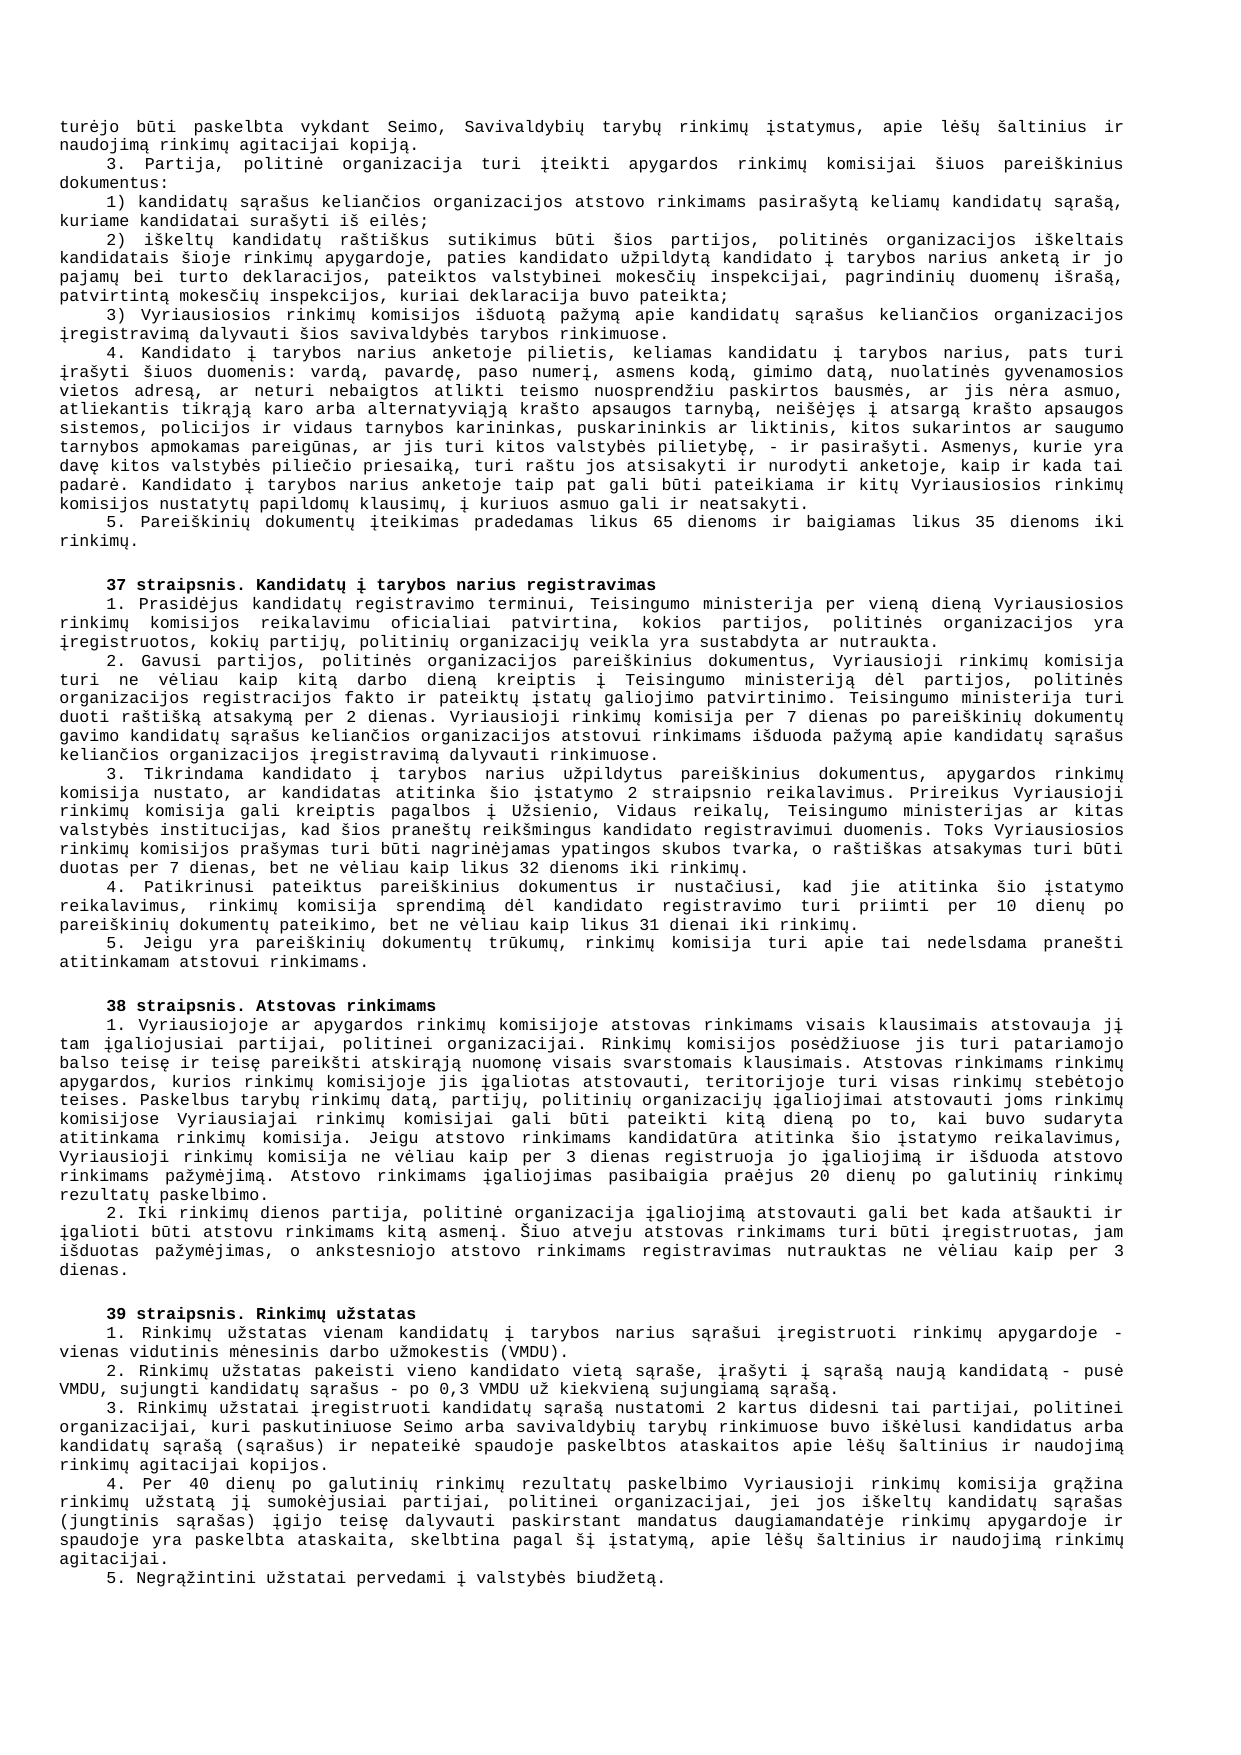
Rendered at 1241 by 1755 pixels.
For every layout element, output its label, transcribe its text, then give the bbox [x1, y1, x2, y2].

text 5. Pareiškinių dokumentų įteikimas pradedamas likus 65 dienoms ir baigiamas likus 35 dienoms iki rinkimų. [59, 514, 1124, 552]
text 1) kandidatų sąrašus keliančios organizacijos atstovo rinkimams pasirašytą keliamų kandidatų sąrašą, kuriame kandidatai surašyti iš eilės; [59, 193, 1124, 231]
text turėjo būti paskelbta vykdant Seimo, Savivaldybių tarybų rinkimų įstatymus, apie lėšų šaltinius ir naudojimą rinkimų agitacijai kopiją. [59, 118, 1124, 156]
text 1. Prasidėjus kandidatų registravimo terminui, Teisingumo ministerija per vieną dieną Vyriausiosios rinkimų komisijos reikalavimu oficialiai patvirtina, kokios partijos, politinės organizacijos yra įregistruotos, kokių partijų, politinių organizacijų veikla yra sustabdyta ar nutraukta. [59, 596, 1124, 652]
text 39 straipsnis. Rinkimų užstatas [59, 1306, 1124, 1324]
text 2. Rinkimų užstatas pakeisti vieno kandidato vietą sąraše, įrašyti į sąrašą naują kandidatą - pusė VMDU, sujungti kandidatų sąrašus - po 0,3 VMDU už kiekvieną sujungiamą sąrašą. [59, 1362, 1124, 1400]
text 5. Negrąžintini užstatai pervedami į valstybės biudžetą. [59, 1569, 1124, 1588]
text 3. Rinkimų užstatai įregistruoti kandidatų sąrašą nustatomi 2 kartus didesni tai partijai, politinei organizacijai, kuri paskutiniuose Seimo arba savivaldybių tarybų rinkimuose buvo iškėlusi kandidatus arba kandidatų sąrašą (sąrašus) ir nepateikė spaudoje paskelbtos ataskaitos apie lėšų šaltinius ir naudojimą rinkimų agitacijai kopijos. [59, 1400, 1124, 1475]
text 1. Vyriausiojoje ar apygardos rinkimų komisijoje atstovas rinkimams visais klausimais atstovauja jį tam įgaliojusiai partijai, politinei organizacijai. Rinkimų komisijos posėdžiuose jis turi patariamojo balso teisę ir teisę pareikšti atskirąją nuomonę visais svarstomais klausimais. Atstovas rinkimams rinkimų apygardos, kurios rinkimų komisijoje jis įgaliotas atstovauti, teritorijoje turi visas rinkimų stebėtojo teises. Paskelbus tarybų rinkimų datą, partijų, politinių organizacijų įgaliojimai atstovauti joms rinkimų komisijose Vyriausiajai rinkimų komisijai gali būti pateikti kitą dieną po to, kai buvo sudaryta atitinkama rinkimų komisija. Jeigu atstovo rinkimams kandidatūra atitinka šio įstatymo reikalavimus, Vyriausioji rinkimų komisija ne vėliau kaip per 3 dienas registruoja jo įgaliojimą ir išduoda atstovo rinkimams pažymėjimą. Atstovo rinkimams įgaliojimas pasibaigia praėjus 20 dienų po galutinių rinkimų rezultatų paskelbimo. [59, 1017, 1124, 1205]
text 4. Kandidato į tarybos narius anketoje pilietis, keliamas kandidatu į tarybos narius, pats turi įrašyti šiuos duomenis: vardą, pavardę, paso numerį, asmens kodą, gimimo datą, nuolatinės gyvenamosios vietos adresą, ar neturi nebaigtos atlikti teismo nuosprendžiu paskirtos bausmės, ar jis nėra asmuo, atliekantis tikrąją karo arba alternatyviąją krašto apsaugos tarnybą, neišėjęs į atsargą krašto apsaugos sistemos, policijos ir vidaus tarnybos karininkas, puskarininkis ar liktinis, kitos sukarintos ar saugumo tarnybos apmokamas pareigūnas, ar jis turi kitos valstybės pilietybę, - ir pasirašyti. Asmenys, kurie yra davę kitos valstybės piliečio priesaiką, turi raštu jos atsisakyti ir nurodyti anketoje, kaip ir kada tai padarė. Kandidato į tarybos narius anketoje taip pat gali būti pateikiama ir kitų Vyriausiosios rinkimų komisijos nustatytų papildomų klausimų, į kuriuos asmuo gali ir neatsakyti. [59, 344, 1124, 514]
text 38 straipsnis. Atstovas rinkimams [59, 998, 1124, 1017]
text 2) iškeltų kandidatų raštiškus sutikimus būti šios partijos, politinės organizacijos iškeltais kandidatais šioje rinkimų apygardoje, paties kandidato užpildytą kandidato į tarybos narius anketą ir jo pajamų bei turto deklaracijos, pateiktos valstybinei mokesčių inspekcijai, pagrindinių duomenų išrašą, patvirtintą mokesčių inspekcijos, kuriai deklaracija buvo pateikta; [59, 231, 1124, 307]
text 1. Rinkimų užstatas vienam kandidatų į tarybos narius sąrašui įregistruoti rinkimų apygardoje - vienas vidutinis mėnesinis darbo užmokestis (VMDU). [59, 1324, 1124, 1362]
text 5. Jeigu yra pareiškinių dokumentų trūkumų, rinkimų komisija turi apie tai nedelsdama pranešti atitinkamam atstovui rinkimams. [59, 935, 1124, 973]
text 37 straipsnis. Kandidatų į tarybos narius registravimas [59, 577, 1124, 596]
text 3) Vyriausiosios rinkimų komisijos išduotą pažymą apie kandidatų sąrašus keliančios organizacijos įregistravimą dalyvauti šios savivaldybės tarybos rinkimuose. [59, 307, 1124, 344]
text 2. Gavusi partijos, politinės organizacijos pareiškinius dokumentus, Vyriausioji rinkimų komisija turi ne vėliau kaip kitą darbo dieną kreiptis į Teisingumo ministeriją dėl partijos, politinės organizacijos registracijos fakto ir pateiktų įstatų galiojimo patvirtinimo. Teisingumo ministerija turi duoti raštišką atsakymą per 2 dienas. Vyriausioji rinkimų komisija per 7 dienas po pareiškinių dokumentų gavimo kandidatų sąrašus keliančios organizacijos atstovui rinkimams išduoda pažymą apie kandidatų sąrašus keliančios organizacijos įregistravimą dalyvauti rinkimuose. [59, 652, 1124, 765]
text 3. Tikrindama kandidato į tarybos narius užpildytus pareiškinius dokumentus, apygardos rinkimų komisija nustato, ar kandidatas atitinka šio įstatymo 2 straipsnio reikalavimus. Prireikus Vyriausioji rinkimų komisija gali kreiptis pagalbos į Užsienio, Vidaus reikalų, Teisingumo ministerijas ar kitas valstybės institucijas, kad šios praneštų reikšmingus kandidato registravimui duomenis. Toks Vyriausiosios rinkimų komisijos prašymas turi būti nagrinėjamas ypatingos skubos tvarka, o raštiškas atsakymas turi būti duotas per 7 dienas, bet ne vėliau kaip likus 32 dienoms iki rinkimų. [59, 765, 1124, 878]
text 2. Iki rinkimų dienos partija, politinė organizacija įgaliojimą atstovauti gali bet kada atšaukti ir įgalioti būti atstovu rinkimams kitą asmenį. Šiuo atveju atstovas rinkimams turi būti įregistruotas, jam išduotas pažymėjimas, o ankstesniojo atstovo rinkimams registravimas nutrauktas ne vėliau kaip per 3 dienas. [59, 1205, 1124, 1281]
text 3. Partija, politinė organizacija turi įteikti apygardos rinkimų komisijai šiuos pareiškinius dokumentus: [59, 156, 1124, 193]
text 4. Patikrinusi pateiktus pareiškinius dokumentus ir nustačiusi, kad jie atitinka šio įstatymo reikalavimus, rinkimų komisija sprendimą dėl kandidato registravimo turi priimti per 10 dienų po pareiškinių dokumentų pateikimo, bet ne vėliau kaip likus 31 dienai iki rinkimų. [59, 878, 1124, 935]
text 4. Per 40 dienų po galutinių rinkimų rezultatų paskelbimo Vyriausioji rinkimų komisija grąžina rinkimų užstatą jį sumokėjusiai partijai, politinei organizacijai, jei jos iškeltų kandidatų sąrašas (jungtinis sąrašas) įgijo teisę dalyvauti paskirstant mandatus daugiamandatėje rinkimų apygardoje ir spaudoje yra paskelbta ataskaita, skelbtina pagal šį įstatymą, apie lėšų šaltinius ir naudojimą rinkimų agitacijai. [59, 1475, 1124, 1569]
